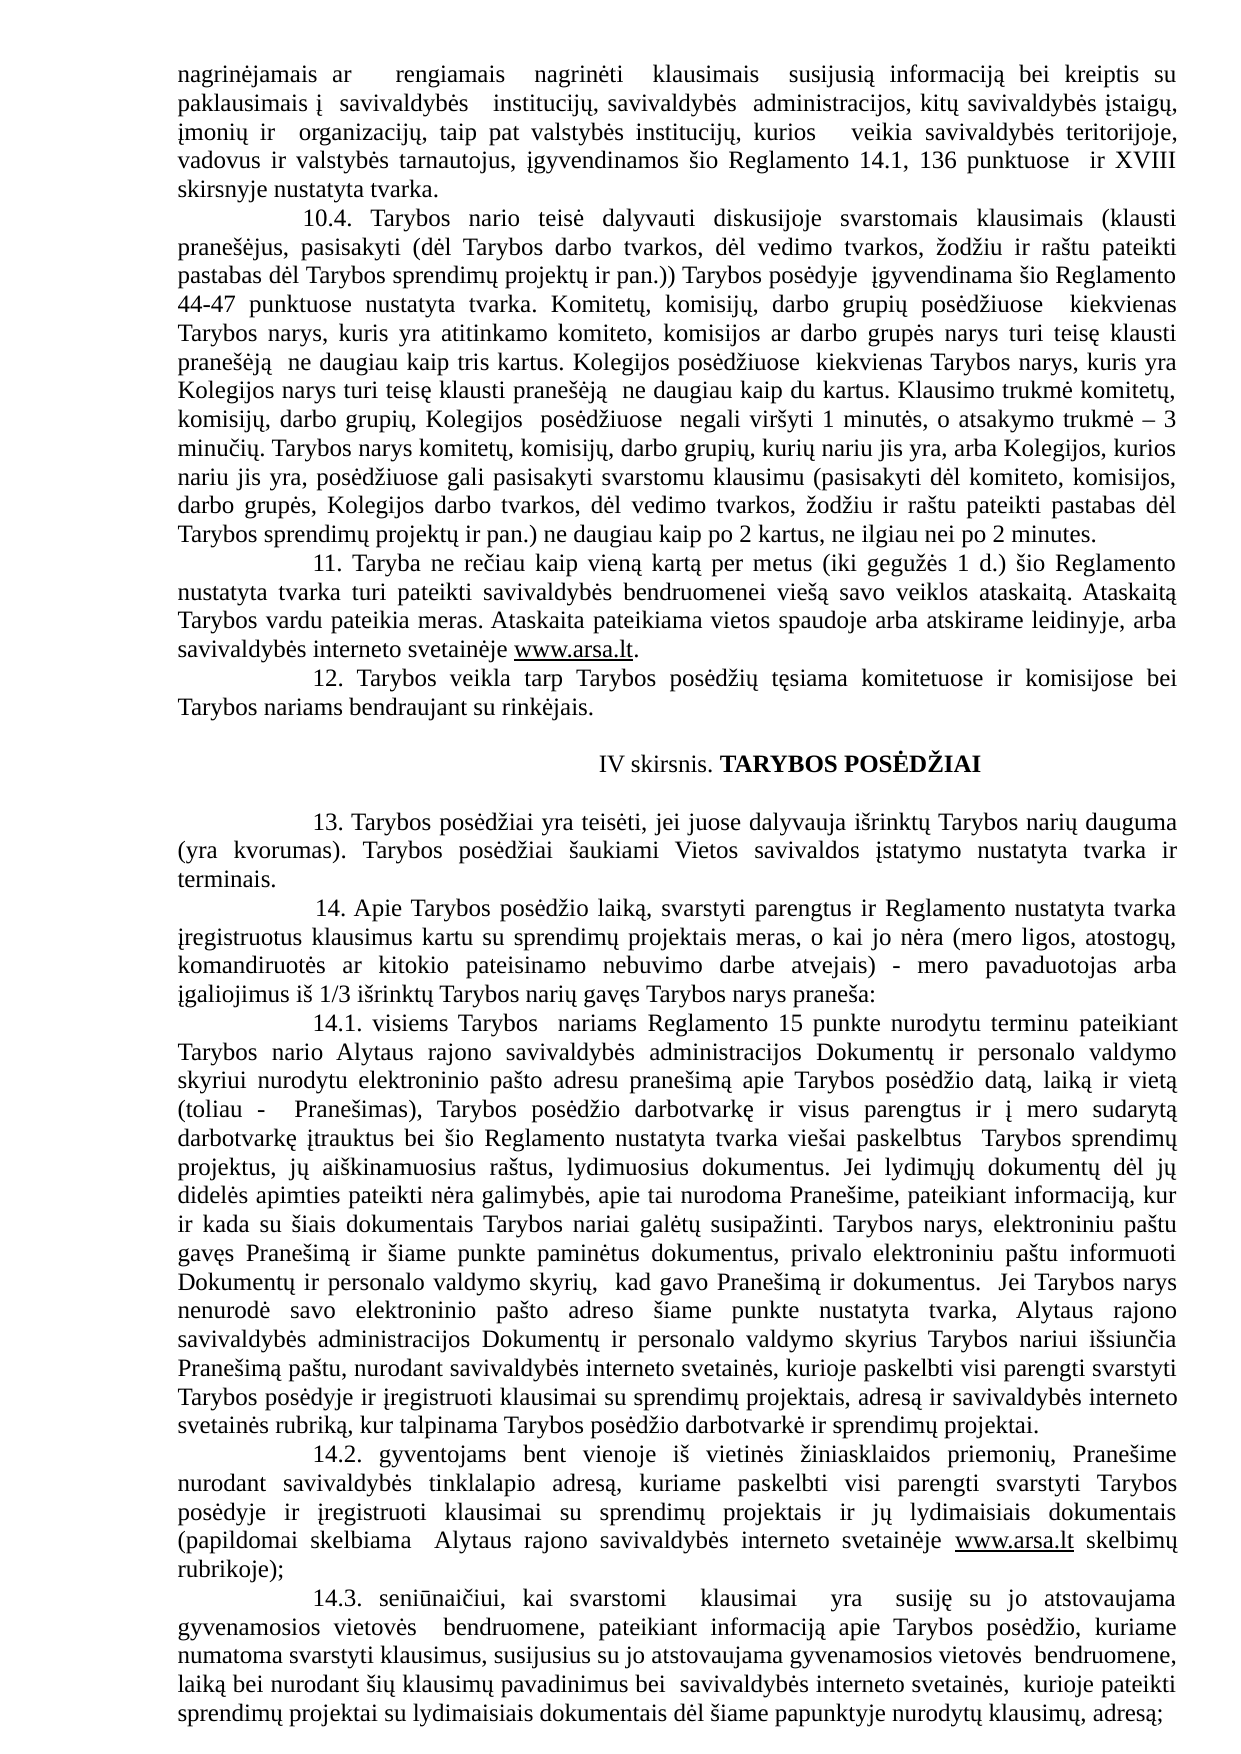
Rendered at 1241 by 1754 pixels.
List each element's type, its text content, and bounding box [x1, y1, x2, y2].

text 14.3. seniūnaičiui, kai svarstomi klausimai yra susiję su jo atstovaujama gyvenamosios vietovės bendruomene, pateikiant informaciją apie Tarybos posėdžio, kuriame numatoma svarstyti klausimus, susijusius su jo atstovaujama gyvenamosios vietovės bendruomene, laiką bei nurodant šių klausimų pavadinimus bei savivaldybės interneto svetainės, kurioje pateikti sprendimų projektai su lydimaisiais dokumentais dėl šiame papunktyje nurodytų klausimų, adresą; [177, 1583, 1178, 1727]
text IV skirsnis. TARYBOS POSĖDŽIAI [327, 749, 1178, 778]
text 14.2. gyventojams bent vienoje iš vietinės žiniasklaidos priemonių, Pranešime nurodant savivaldybės tinklalapio adresą, kuriame paskelbti visi parengti svarstyti Tarybos posėdyje ir įregistruoti klausimai su sprendimų projektais ir jų lydimaisiais dokumentais (papildomai skelbiama Alytaus rajono savivaldybės interneto svetainėje www.arsa.lt skelbimų rubrikoje); [177, 1439, 1178, 1583]
text 13. Tarybos posėdžiai yra teisėti, jei juose dalyvauja išrinktų Tarybos narių dauguma (yra kvorumas). Tarybos posėdžiai šaukiami Vietos savivaldos įstatymo nustatyta tvarka ir terminais. [177, 807, 1178, 893]
text 10.4. Tarybos nario teisė dalyvauti diskusijoje svarstomais klausimais (klausti pranešėjus, pasisakyti (dėl Tarybos darbo tvarkos, dėl vedimo tvarkos, žodžiu ir raštu pateikti pastabas dėl Tarybos sprendimų projektų ir pan.)) Tarybos posėdyje įgyvendinama šio Reglamento 44-47 punktuose nustatyta tvarka. Komitetų, komisijų, darbo grupių posėdžiuose kiekvienas Tarybos narys, kuris yra atitinkamo komiteto, komisijos ar darbo grupės narys turi teisę klausti pranešėją ne daugiau kaip tris kartus. Kolegijos posėdžiuose kiekvienas Tarybos narys, kuris yra Kolegijos narys turi teisę klausti pranešėją ne daugiau kaip du kartus. Klausimo trukmė komitetų, komisijų, darbo grupių, Kolegijos posėdžiuose negali viršyti 1 minutės, o atsakymo trukmė – 3 minučių. Tarybos narys komitetų, komisijų, darbo grupių, kurių nariu jis yra, arba Kolegijos, kurios nariu jis yra, posėdžiuose gali pasisakyti svarstomu klausimu (pasisakyti dėl komiteto, komisijos, darbo grupės, Kolegijos darbo tvarkos, dėl vedimo tvarkos, žodžiu ir raštu pateikti pastabas dėl Tarybos sprendimų projektų ir pan.) ne daugiau kaip po 2 kartus, ne ilgiau nei po 2 minutes. [177, 203, 1178, 548]
text 14.1. visiems Tarybos nariams Reglamento 15 punkte nurodytu terminu pateikiant Tarybos nario Alytaus rajono savivaldybės administracijos Dokumentų ir personalo valdymo skyriui nurodytu elektroninio pašto adresu pranešimą apie Tarybos posėdžio datą, laiką ir vietą (toliau - Pranešimas), Tarybos posėdžio darbotvarkę ir visus parengtus ir į mero sudarytą darbotvarkę įtrauktus bei šio Reglamento nustatyta tvarka viešai paskelbtus Tarybos sprendimų projektus, jų aiškinamuosius raštus, lydimuosius dokumentus. Jei lydimųjų dokumentų dėl jų didelės apimties pateikti nėra galimybės, apie tai nurodoma Pranešime, pateikiant informaciją, kur ir kada su šiais dokumentais Tarybos nariai galėtų susipažinti. Tarybos narys, elektroniniu paštu gavęs Pranešimą ir šiame punkte paminėtus dokumentus, privalo elektroniniu paštu informuoti Dokumentų ir personalo valdymo skyrių, kad gavo Pranešimą ir dokumentus. Jei Tarybos narys nenurodė savo elektroninio pašto adreso šiame punkte nustatyta tvarka, Alytaus rajono savivaldybės administracijos Dokumentų ir personalo valdymo skyrius Tarybos nariui išsiunčia Pranešimą paštu, nurodant savivaldybės interneto svetainės, kurioje paskelbti visi parengti svarstyti Tarybos posėdyje ir įregistruoti klausimai su sprendimų projektais, adresą ir savivaldybės interneto svetainės rubriką, kur talpinama Tarybos posėdžio darbotvarkė ir sprendimų projektai. [177, 1008, 1178, 1439]
text 12. Tarybos veikla tarp Tarybos posėdžių tęsiama komitetuose ir komisijose bei Tarybos nariams bendraujant su rinkėjais. [177, 663, 1178, 720]
text nagrinėjamais ar rengiamais nagrinėti klausimais susijusią informaciją bei kreiptis su paklausimais į savivaldybės institucijų, savivaldybės administracijos, kitų savivaldybės įstaigų, įmonių ir organizacijų, taip pat valstybės institucijų, kurios veikia savivaldybės teritorijoje, vadovus ir valstybės tarnautojus, įgyvendinamos šio Reglamento 14.1, 136 punktuose ir XVIII skirsnyje nustatyta tvarka. [177, 59, 1178, 203]
text 11. Taryba ne rečiau kaip vieną kartą per metus (iki gegužės 1 d.) šio Reglamento nustatyta tvarka turi pateikti savivaldybės bendruomenei viešą savo veiklos ataskaitą. Ataskaitą Tarybos vardu pateikia meras. Ataskaita pateikiama vietos spaudoje arba atskirame leidinyje, arba savivaldybės interneto svetainėje www.arsa.lt. [177, 548, 1178, 663]
text 14. Apie Tarybos posėdžio laiką, svarstyti parengtus ir Reglamento nustatyta tvarka įregistruotus klausimus kartu su sprendimų projektais meras, o kai jo nėra (mero ligos, atostogų, komandiruotės ar kitokio pateisinamo nebuvimo darbe atvejais) - mero pavaduotojas arba įgaliojimus iš 1/3 išrinktų Tarybos narių gavęs Tarybos narys praneša: [177, 893, 1178, 1008]
